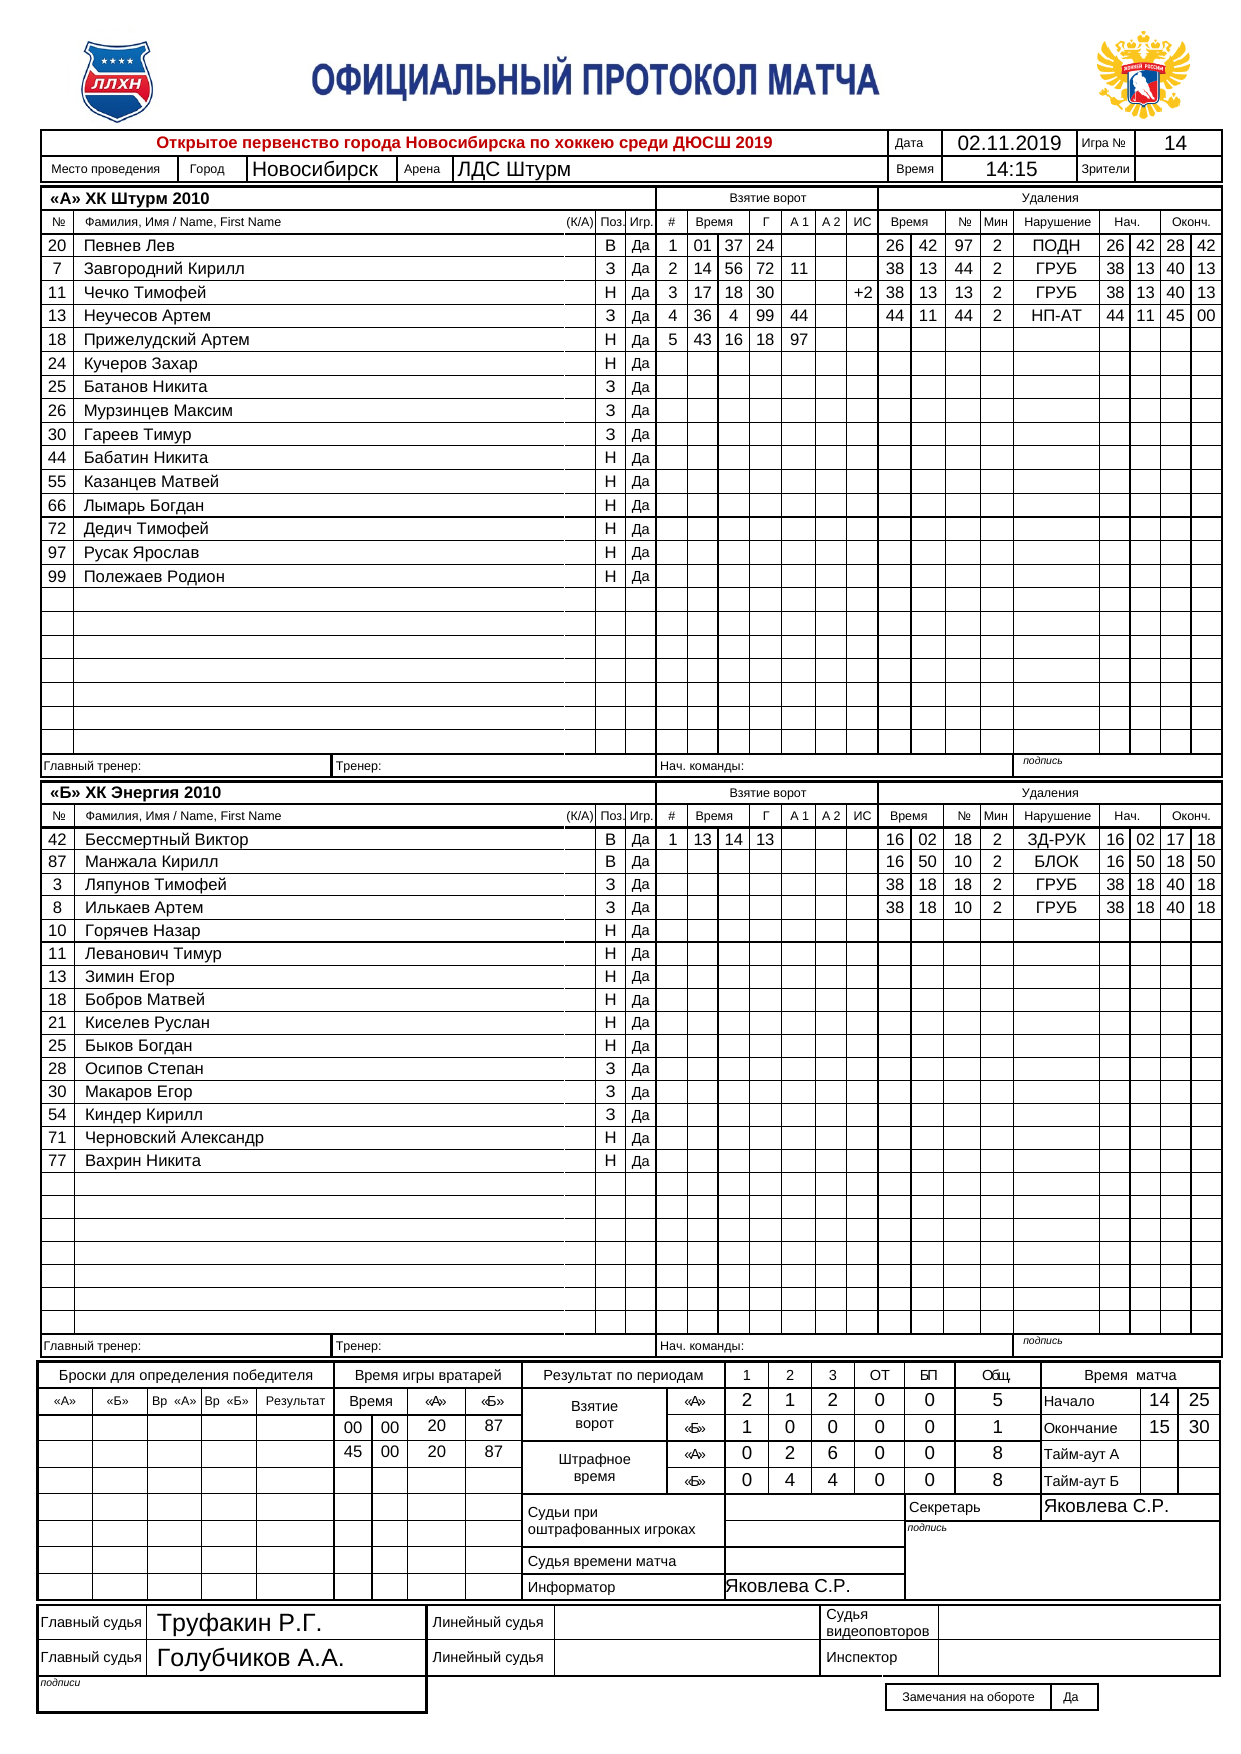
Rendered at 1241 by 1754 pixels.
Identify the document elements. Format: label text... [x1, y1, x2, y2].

table_cell [912, 565, 945, 587]
table_cell 18 [750, 328, 781, 351]
table_cell Игр. [626, 805, 655, 826]
table_cell 30 [750, 281, 781, 303]
table_cell [981, 1311, 1013, 1333]
table_header Игра № [1078, 131, 1134, 155]
table_cell [688, 730, 717, 753]
table_cell [782, 1242, 815, 1264]
table_cell [1131, 494, 1160, 516]
table_cell [408, 1468, 465, 1493]
table_cell [912, 730, 945, 753]
table_cell [816, 920, 846, 941]
table_cell Главный тренер: [42, 755, 330, 776]
table_cell [657, 966, 687, 987]
table_cell [565, 1265, 595, 1287]
table_cell [816, 1058, 846, 1079]
table_cell 14 [1141, 1389, 1177, 1413]
table_cell [1100, 1196, 1129, 1218]
table_cell [912, 1219, 943, 1241]
table_cell Голубчиков А.А. [147, 1640, 425, 1675]
table_header 14 [1136, 131, 1221, 155]
table_cell [1131, 1265, 1160, 1287]
table_cell Киндер Кирилл [75, 1104, 564, 1126]
table_cell [726, 1521, 904, 1546]
table_cell Арена [398, 157, 452, 181]
table_cell Н [596, 1127, 625, 1149]
table_cell [1131, 588, 1160, 611]
table_cell [981, 636, 1013, 658]
table_cell ЛДС Штурм [454, 157, 887, 181]
table_cell 18 [1192, 829, 1221, 849]
table_cell [93, 1468, 147, 1493]
table_cell [782, 494, 815, 516]
table_cell 01 [688, 235, 717, 256]
table_cell Судья видеоповторов [821, 1606, 938, 1639]
table_cell [912, 943, 943, 964]
table_cell Время [688, 805, 749, 826]
table_cell [946, 518, 980, 540]
table_cell [750, 707, 781, 729]
table_cell 97 [946, 235, 980, 256]
table_cell [816, 305, 846, 327]
table_cell [719, 1081, 749, 1103]
table_cell [847, 659, 877, 682]
table_cell [1014, 352, 1099, 374]
table_cell [1131, 989, 1160, 1011]
table_cell 40 [1161, 874, 1190, 895]
table_cell [847, 943, 877, 964]
table_cell [879, 612, 910, 634]
table_cell [565, 328, 595, 351]
table_cell 14:15 [943, 157, 1076, 181]
table_cell Главный судья [39, 1640, 146, 1675]
table_cell [912, 659, 945, 682]
table_cell 0 [905, 1415, 954, 1440]
table_cell 4 [769, 1468, 811, 1493]
table_cell [1131, 565, 1160, 587]
table_cell [847, 352, 877, 374]
table_cell [657, 1219, 687, 1241]
table_cell [657, 1081, 687, 1103]
table_cell [335, 1468, 371, 1493]
table_cell Окончание [1042, 1415, 1140, 1440]
table_cell подпись [1014, 755, 1221, 776]
table_cell [981, 1127, 1013, 1149]
table_cell 72 [750, 257, 781, 280]
table_cell [981, 1173, 1013, 1195]
table_cell Прижелудский Артем [74, 328, 564, 351]
table_cell [912, 707, 945, 729]
table_cell Да [626, 943, 655, 964]
table_cell 87 [466, 1416, 521, 1440]
table_cell «Б» [93, 1389, 147, 1413]
table_cell [657, 874, 687, 895]
table_cell [1131, 518, 1160, 540]
table_cell [1192, 943, 1221, 964]
table_cell [688, 1265, 717, 1287]
table_cell [879, 1288, 910, 1310]
table_cell Завгородний Кирилл [74, 257, 564, 280]
table_cell № [42, 211, 73, 233]
table_cell А 1 [782, 805, 815, 826]
table_cell № [42, 805, 74, 826]
table_cell [750, 683, 781, 706]
table_cell [750, 1196, 781, 1218]
table_cell [373, 1547, 407, 1573]
table_cell 10 [944, 850, 980, 872]
table_cell 14 [688, 257, 717, 280]
table_cell Осипов Степан [75, 1058, 564, 1079]
table_cell [816, 281, 846, 303]
table_cell [565, 565, 595, 587]
table_cell [688, 612, 717, 634]
table_cell [335, 1521, 371, 1546]
table_cell 11 [42, 943, 74, 964]
table_cell [565, 1127, 595, 1149]
table_cell 25 [42, 376, 73, 398]
table_cell 72 [42, 518, 73, 540]
table_header Общ. [956, 1363, 1040, 1387]
table_cell 0 [812, 1415, 854, 1440]
table_cell [719, 874, 749, 895]
table_header Взятие ворот [657, 188, 877, 209]
table_cell [847, 1196, 877, 1218]
table_cell [981, 683, 1013, 706]
table_cell [1100, 920, 1129, 941]
table_cell [750, 1242, 781, 1264]
table_cell Н [596, 446, 625, 469]
table_cell [565, 1288, 595, 1310]
table_cell [1014, 1265, 1099, 1287]
table_cell [946, 565, 980, 587]
table_cell Нарушение [1014, 805, 1099, 826]
table_cell [1014, 659, 1099, 682]
table_cell [1131, 1104, 1160, 1126]
table_cell [596, 683, 625, 706]
table_cell [657, 659, 687, 682]
table_cell [816, 1173, 846, 1195]
table_cell ЗД-РУК [1014, 829, 1099, 849]
table_cell [1131, 1288, 1160, 1310]
table_cell Н [596, 943, 625, 964]
table_cell [782, 281, 815, 303]
table_cell 4 [812, 1468, 854, 1493]
table_cell 77 [42, 1150, 74, 1172]
table_cell [782, 1127, 815, 1149]
table_cell [1131, 612, 1160, 634]
table_cell [626, 683, 655, 706]
table_cell [816, 850, 846, 872]
table_cell 0 [769, 1415, 811, 1440]
table_cell [1161, 588, 1190, 611]
table_cell [74, 730, 564, 753]
table_cell [1014, 518, 1099, 540]
table_cell Н [596, 966, 625, 987]
table_cell [1192, 470, 1221, 493]
table_cell [626, 1265, 655, 1287]
table_cell [1161, 1081, 1190, 1103]
table_cell 18 [1192, 896, 1221, 918]
table_cell [816, 423, 846, 445]
table_header Взятие ворот [657, 783, 877, 803]
table_cell [1100, 1242, 1129, 1264]
table_cell 2 [981, 305, 1013, 327]
table_cell [1100, 730, 1129, 753]
table_cell Да [626, 235, 655, 256]
table_cell [782, 1219, 815, 1241]
table_cell Зимин Егор [75, 966, 564, 987]
table_cell [1192, 1196, 1221, 1218]
table_cell (К/А) [565, 805, 595, 826]
table_header Время матча [1042, 1363, 1219, 1387]
table_cell [946, 707, 980, 729]
table_cell [879, 1242, 910, 1264]
table_cell [912, 1311, 943, 1333]
table_cell [565, 683, 595, 706]
table_cell 2 [981, 850, 1013, 872]
table_cell [912, 446, 945, 469]
table_cell [750, 494, 781, 516]
table_cell [1192, 1104, 1221, 1126]
table_cell [946, 328, 980, 351]
table_cell [912, 1081, 943, 1103]
table_cell Да [626, 920, 655, 941]
table_cell [1131, 399, 1160, 422]
table_cell Город [179, 157, 246, 181]
table_cell [944, 1265, 980, 1287]
table_cell З [596, 257, 625, 280]
table_cell З [596, 896, 625, 918]
table_cell [1014, 636, 1099, 658]
table_cell Поз. [596, 805, 625, 826]
table_cell [750, 874, 781, 895]
table_cell [750, 470, 781, 493]
table_cell [1179, 1441, 1219, 1467]
table_cell 26 [879, 235, 910, 256]
table_cell [912, 1058, 943, 1079]
table_cell Н [596, 281, 625, 303]
table_cell [596, 1288, 625, 1310]
table_cell [596, 659, 625, 682]
table_cell [847, 541, 877, 564]
table_cell [816, 1288, 846, 1310]
table_cell [1014, 1173, 1099, 1195]
table_cell [1014, 1242, 1099, 1264]
table_cell [1100, 707, 1129, 729]
table_cell [782, 1288, 815, 1310]
table_cell [1014, 494, 1099, 516]
table_cell [42, 1219, 74, 1241]
table_cell [1131, 1196, 1160, 1218]
table_cell [816, 1265, 846, 1287]
table_cell [1161, 1242, 1190, 1264]
table_cell [782, 1104, 815, 1126]
table_cell Вахрин Никита [75, 1150, 564, 1172]
table_cell [750, 1265, 781, 1287]
table_cell [1100, 1104, 1129, 1126]
table_cell 20 [408, 1416, 465, 1440]
table_cell Батанов Никита [74, 376, 564, 398]
table_cell [847, 446, 877, 469]
table_cell [1014, 1311, 1099, 1333]
table_cell [1161, 518, 1190, 540]
table_header «Б» ХК Энергия 2010 [42, 783, 655, 803]
table_cell [750, 376, 781, 398]
table_cell [816, 943, 846, 964]
table_cell [879, 1058, 910, 1079]
table_cell 24 [42, 352, 73, 374]
table_cell Н [596, 1012, 625, 1033]
table_cell [944, 943, 980, 964]
table_header Замечания на обороте [887, 1685, 1050, 1709]
table_cell [1161, 446, 1190, 469]
table_cell [782, 636, 815, 658]
table_cell [782, 730, 815, 753]
table_cell 38 [1100, 896, 1129, 918]
table_cell [912, 399, 945, 422]
table_cell [879, 588, 910, 611]
table_cell [1161, 683, 1190, 706]
table_cell Русак Ярослав [74, 541, 564, 564]
table_cell Чечко Тимофей [74, 281, 564, 303]
table_cell [719, 494, 749, 516]
table_cell Да [626, 541, 655, 564]
table_cell Г [750, 211, 781, 233]
table_cell Оконч. [1161, 805, 1221, 826]
table_cell 87 [466, 1441, 521, 1467]
table_cell [847, 1035, 877, 1057]
table_cell [565, 470, 595, 493]
table_cell [782, 1081, 815, 1103]
table_cell 20 [408, 1441, 465, 1467]
table_cell [466, 1494, 521, 1520]
table_cell [816, 1242, 846, 1264]
table_cell [847, 612, 877, 634]
table_cell 50 [1131, 850, 1160, 872]
table_cell [1100, 659, 1129, 682]
table_cell [782, 423, 815, 445]
table_cell [1100, 1173, 1129, 1195]
table_cell 28 [1161, 235, 1190, 256]
table_cell ГРУБ [1014, 257, 1099, 280]
table_cell [202, 1494, 256, 1520]
table_cell [1014, 1035, 1099, 1057]
table_cell Н [596, 565, 625, 587]
table_cell [1100, 565, 1129, 587]
table_cell [626, 1311, 655, 1333]
table_cell [688, 874, 717, 895]
table_cell 18 [1131, 896, 1160, 918]
table_cell 1 [657, 235, 687, 256]
table_cell [657, 707, 687, 729]
table_cell [1014, 1219, 1099, 1241]
table_cell [847, 1242, 877, 1264]
table_cell [981, 1150, 1013, 1172]
table_cell [883, 1677, 1220, 1681]
table_cell 13 [1131, 257, 1160, 280]
table_cell [1192, 920, 1221, 941]
table_cell 02 [912, 829, 943, 849]
table_cell [1131, 943, 1160, 964]
table_cell [944, 1058, 980, 1079]
table_cell Секретарь [906, 1495, 1040, 1520]
table_cell [1014, 328, 1099, 351]
table_cell [1141, 1468, 1177, 1493]
table_cell [565, 1173, 595, 1195]
table_cell [879, 1127, 910, 1149]
table_cell [847, 989, 877, 1011]
table_cell [688, 541, 717, 564]
table_cell [1192, 1058, 1221, 1079]
table_cell Да [626, 352, 655, 374]
table_cell [657, 1035, 687, 1057]
table_cell [719, 423, 749, 445]
table_cell Время [335, 1389, 407, 1413]
table_cell [688, 1035, 717, 1057]
table_cell [408, 1547, 465, 1573]
table_cell [782, 966, 815, 987]
table_cell 56 [719, 257, 749, 280]
table_cell [1161, 1127, 1190, 1149]
table_cell [688, 1081, 717, 1103]
table_cell [847, 328, 877, 351]
table_cell [1131, 1242, 1160, 1264]
table_cell [912, 541, 945, 564]
table_cell «А» [408, 1389, 465, 1413]
table_cell [1161, 989, 1190, 1011]
table_cell [373, 1494, 407, 1520]
table_cell 97 [42, 541, 73, 564]
table_cell [847, 1012, 877, 1033]
table_cell Да [626, 1104, 655, 1126]
table_cell [726, 1495, 904, 1520]
table_cell А 2 [816, 805, 846, 826]
table_cell [565, 730, 595, 753]
table_cell Дедич Тимофей [74, 518, 564, 540]
table_cell [912, 376, 945, 398]
table_cell Яковлева С.Р. [1042, 1495, 1219, 1520]
table_cell 44 [782, 305, 815, 327]
table_cell [946, 541, 980, 564]
table_cell «Б» [668, 1415, 724, 1440]
table_cell Г [750, 805, 781, 826]
table_cell 11 [42, 281, 73, 303]
picture [5, 28, 1197, 129]
table_cell Да [626, 1058, 655, 1079]
table_cell 00 [373, 1416, 407, 1440]
table_cell [750, 399, 781, 422]
table_cell [912, 1127, 943, 1149]
table_cell Информатор [523, 1575, 724, 1599]
table_cell [75, 1311, 564, 1333]
table_cell 20 [42, 235, 73, 256]
table_cell [657, 376, 687, 398]
table_cell [1100, 1311, 1129, 1333]
table_cell [1192, 989, 1221, 1011]
table_cell Нарушение [1014, 211, 1099, 233]
table_cell [912, 1242, 943, 1264]
table_cell Н [596, 989, 625, 1011]
table_cell Тренер: [333, 755, 655, 776]
table_cell 8 [42, 896, 74, 918]
table_cell +2 [847, 281, 877, 303]
table_cell [981, 518, 1013, 540]
table_cell [1014, 1288, 1099, 1310]
table_cell [565, 446, 595, 469]
table_cell [657, 1265, 687, 1287]
table_cell [596, 612, 625, 634]
table_cell [1100, 1081, 1129, 1103]
table_cell 13 [912, 281, 945, 303]
table_cell [750, 1288, 781, 1310]
table_cell [981, 1242, 1013, 1264]
table_cell [719, 850, 749, 872]
table_cell 26 [1100, 235, 1129, 256]
table_cell [847, 966, 877, 987]
table_cell Время [879, 805, 943, 826]
table_cell З [596, 1058, 625, 1079]
table_cell В [596, 829, 625, 849]
table_cell 42 [1131, 235, 1160, 256]
table_header 3 [812, 1363, 854, 1387]
table_cell 0 [726, 1442, 768, 1467]
table_cell [944, 1150, 980, 1172]
table_cell подпись [906, 1522, 1219, 1599]
table_cell [42, 636, 73, 658]
table_cell [750, 1127, 781, 1149]
table_cell [202, 1416, 256, 1440]
table_cell [1100, 1127, 1129, 1149]
table_cell [847, 874, 877, 895]
table_cell [719, 1242, 749, 1264]
table_cell [847, 1173, 877, 1195]
table_cell «А» [668, 1389, 724, 1413]
table_cell [565, 874, 595, 895]
table_cell [816, 1081, 846, 1103]
table_cell [42, 1288, 74, 1310]
table_cell Новосибирск [248, 157, 396, 181]
table_cell 18 [42, 328, 73, 351]
table_cell [944, 1173, 980, 1195]
table_cell [626, 1288, 655, 1310]
table_cell [75, 1265, 564, 1287]
table_cell [981, 494, 1013, 516]
table_cell Игр. [626, 211, 655, 233]
table_cell [1100, 1150, 1129, 1172]
table_cell [946, 494, 980, 516]
table_cell Линейный судья [428, 1640, 554, 1675]
table_cell [42, 1265, 74, 1287]
table_cell [719, 989, 749, 1011]
table_cell [1161, 1173, 1190, 1195]
table_cell [1014, 1150, 1099, 1172]
table_cell [74, 683, 564, 706]
table_cell [657, 1288, 687, 1310]
table_cell Линейный судья [428, 1606, 554, 1639]
table_cell [688, 920, 717, 941]
table_cell [565, 1242, 595, 1264]
table_cell [782, 829, 815, 849]
table_cell [944, 1104, 980, 1126]
table_cell [1100, 989, 1129, 1011]
table_cell [1192, 1311, 1221, 1333]
table_cell [1131, 966, 1160, 987]
table_cell [42, 1311, 74, 1333]
table_cell [912, 423, 945, 445]
table_cell [565, 612, 595, 634]
table_header 2 [769, 1363, 811, 1387]
table_cell [750, 850, 781, 872]
table_cell [565, 257, 595, 280]
table_cell З [596, 376, 625, 398]
table_cell [1100, 683, 1129, 706]
table_cell [657, 612, 687, 634]
table_cell [1192, 494, 1221, 516]
table_cell [688, 683, 717, 706]
table_cell [657, 1242, 687, 1264]
table_cell [466, 1574, 521, 1599]
table_cell [750, 1035, 781, 1057]
table_cell 16 [1100, 850, 1129, 872]
table_cell [1014, 1058, 1099, 1079]
table_cell [944, 1242, 980, 1264]
table_cell [688, 494, 717, 516]
table_cell [879, 518, 910, 540]
table_cell [1131, 636, 1160, 658]
table_cell [847, 1058, 877, 1079]
table_cell [782, 1058, 815, 1079]
table_cell [816, 588, 846, 611]
table_cell Труфакин Р.Г. [147, 1606, 425, 1639]
table_cell [1192, 966, 1221, 987]
table_cell 13 [1131, 281, 1160, 303]
table_cell [1100, 612, 1129, 634]
table_cell [1100, 966, 1129, 987]
table_cell [981, 966, 1013, 987]
table_cell 5 [657, 328, 687, 351]
table_cell [1100, 1265, 1129, 1287]
table_cell [719, 470, 749, 493]
table_cell [816, 1127, 846, 1149]
table_cell [719, 730, 749, 753]
table_cell [555, 1640, 819, 1675]
table_cell [946, 399, 980, 422]
table_cell [1131, 659, 1160, 682]
table_cell [782, 565, 815, 587]
table_cell 2 [726, 1389, 768, 1413]
table_cell [565, 588, 595, 611]
table_cell 0 [855, 1415, 904, 1440]
table_cell [847, 376, 877, 398]
table_cell [1161, 707, 1190, 729]
table_cell Поз. [596, 211, 625, 233]
table_cell [1136, 157, 1221, 181]
table_cell [719, 399, 749, 422]
table_cell [847, 1127, 877, 1149]
table_cell 16 [879, 850, 910, 872]
table_cell 40 [1161, 281, 1190, 303]
table_cell [847, 683, 877, 706]
table_header Открытое первенство города Новосибирска по хоккею среди ДЮСШ 2019 [42, 131, 887, 155]
table_cell 00 [1192, 305, 1221, 327]
table_cell [1161, 1012, 1190, 1033]
table_cell [981, 707, 1013, 729]
table_cell [688, 446, 717, 469]
table_cell [1192, 707, 1221, 729]
table_cell [719, 659, 749, 682]
table_cell [39, 1547, 92, 1573]
table_cell 40 [1161, 896, 1190, 918]
table_cell [1131, 470, 1160, 493]
table_cell Да [626, 305, 655, 327]
table_cell Фамилия, Имя / Name, First Name [74, 211, 565, 233]
table_cell [1100, 1058, 1129, 1079]
table_cell Результат [257, 1389, 333, 1413]
table_cell [93, 1441, 147, 1467]
table_cell [565, 829, 595, 849]
table_cell 38 [879, 896, 910, 918]
table_cell 10 [944, 896, 980, 918]
table_cell 50 [1192, 850, 1221, 872]
table_cell [944, 1196, 980, 1218]
table_cell Полежаев Родион [74, 565, 564, 587]
table_cell Да [626, 989, 655, 1011]
table_cell [1192, 588, 1221, 611]
table_cell [1131, 730, 1160, 753]
table_cell 18 [719, 281, 749, 303]
table_cell [750, 352, 781, 374]
table_cell [944, 920, 980, 941]
table_cell [879, 494, 910, 516]
table_cell [1161, 328, 1190, 351]
table_cell [1161, 1288, 1190, 1310]
table_cell 42 [42, 829, 74, 849]
table_cell Да [626, 1012, 655, 1033]
table_cell [1131, 541, 1160, 564]
table_cell [912, 1012, 943, 1033]
table_cell [1131, 446, 1160, 469]
table_cell 38 [1100, 281, 1129, 303]
table_cell [257, 1521, 333, 1546]
table_cell 4 [657, 305, 687, 327]
table_cell 18 [1131, 874, 1160, 895]
table_cell [782, 896, 815, 918]
table_cell [719, 1311, 749, 1333]
table_cell [93, 1416, 147, 1440]
table_cell [1161, 659, 1190, 682]
table_cell Быков Богдан [75, 1035, 564, 1057]
table_cell Главный судья [39, 1606, 146, 1639]
table_cell [688, 1219, 717, 1241]
table_cell [719, 920, 749, 941]
table_cell [750, 612, 781, 634]
table_cell подписи [39, 1677, 425, 1711]
table_cell [688, 565, 717, 587]
table_cell [944, 1311, 980, 1333]
table_cell [782, 612, 815, 634]
table_cell [1014, 399, 1099, 422]
table_cell [596, 730, 625, 753]
table_cell 13 [946, 281, 980, 303]
table_cell [1100, 943, 1129, 964]
table_cell 2 [981, 874, 1013, 895]
table_cell БЛОК [1014, 850, 1099, 872]
table_cell [1100, 636, 1129, 658]
table_cell [981, 943, 1013, 964]
table_cell Да [626, 1150, 655, 1172]
table_cell [981, 1219, 1013, 1241]
table_cell [42, 1173, 74, 1195]
table_cell Н [596, 470, 625, 493]
table_cell 5 [956, 1389, 1040, 1413]
table_cell Н [596, 352, 625, 374]
table_cell [946, 730, 980, 753]
table_cell [946, 352, 980, 374]
table_cell [1014, 541, 1099, 564]
table_cell [42, 612, 73, 634]
table_cell [1161, 541, 1190, 564]
table_cell [1014, 376, 1099, 398]
table_cell [719, 966, 749, 987]
table_cell 13 [42, 966, 74, 987]
table_cell [879, 989, 910, 1011]
table_cell [626, 636, 655, 658]
table_cell № [946, 211, 980, 233]
table_cell [688, 1012, 717, 1033]
table_cell З [596, 423, 625, 445]
table_cell [1192, 612, 1221, 634]
table_cell [912, 612, 945, 634]
table_cell 8 [956, 1442, 1040, 1467]
table_cell Место проведения [42, 157, 177, 181]
table_cell [257, 1416, 333, 1440]
table_cell [981, 1196, 1013, 1218]
table_cell [1161, 376, 1190, 398]
table_header Результат по периодам [523, 1363, 724, 1387]
table_cell Да [626, 565, 655, 587]
table_cell [626, 1196, 655, 1218]
table_cell [148, 1574, 201, 1599]
table_cell 1 [657, 829, 687, 849]
table_cell Время [889, 157, 941, 181]
table_cell [1131, 376, 1160, 398]
table_cell [946, 659, 980, 682]
table_cell Да [626, 399, 655, 422]
table_cell 38 [879, 257, 910, 280]
table_cell [657, 850, 687, 872]
table_cell 30 [42, 1081, 74, 1103]
table_cell [1192, 683, 1221, 706]
table_cell Н [596, 1035, 625, 1057]
table_cell 2 [812, 1389, 854, 1413]
table_cell [912, 1265, 943, 1287]
table_cell [565, 399, 595, 422]
table_cell [1161, 352, 1190, 374]
table_cell [688, 707, 717, 729]
table_cell [946, 588, 980, 611]
table_cell [466, 1547, 521, 1573]
table_cell [816, 1311, 846, 1333]
table_cell [1131, 352, 1160, 374]
table_cell Судья времени матча [523, 1548, 724, 1573]
table_cell Инспектор [821, 1640, 938, 1675]
table_cell [1161, 1058, 1190, 1079]
table_cell [1014, 1081, 1099, 1103]
table_cell [816, 1035, 846, 1057]
table_cell Гареев Тимур [74, 423, 564, 445]
table_cell [39, 1521, 92, 1546]
table_cell [879, 1173, 910, 1195]
table_cell [782, 470, 815, 493]
table_cell [750, 565, 781, 587]
table_cell 10 [42, 920, 74, 941]
table_cell [1161, 470, 1190, 493]
table_cell «Б » [466, 1389, 521, 1413]
table_cell 16 [1100, 829, 1129, 849]
table_cell [1100, 399, 1129, 422]
table_cell [944, 1035, 980, 1057]
table_cell Да [626, 874, 655, 895]
table_cell [816, 730, 846, 753]
table_cell [1014, 920, 1099, 941]
table_cell 28 [42, 1058, 74, 1079]
table_cell Н [596, 1150, 625, 1172]
table_cell [657, 541, 687, 564]
table_cell [847, 636, 877, 658]
table_cell [782, 399, 815, 422]
table_cell [148, 1441, 201, 1467]
table_cell [688, 352, 717, 374]
table_cell [657, 1012, 687, 1033]
table_cell [688, 399, 717, 422]
table_cell НП-АТ [1014, 305, 1099, 327]
table_cell [1192, 1127, 1221, 1149]
table_cell [1100, 1035, 1129, 1057]
table_cell [1192, 1012, 1221, 1033]
table_cell [1014, 683, 1099, 706]
table_cell [981, 1104, 1013, 1126]
table_cell 25 [42, 1035, 74, 1057]
table_cell Зрители [1078, 157, 1134, 181]
table_cell [657, 683, 687, 706]
table_cell [816, 829, 846, 849]
table_cell [626, 1219, 655, 1241]
table_cell 11 [1131, 305, 1160, 327]
table_cell Н [596, 920, 625, 941]
table_cell [946, 423, 980, 445]
table_cell [816, 352, 846, 374]
table_cell [1192, 1035, 1221, 1057]
table_cell [816, 989, 846, 1011]
table_cell Нач. команды: [657, 755, 1012, 776]
table_cell [816, 1219, 846, 1241]
table_cell Время [688, 211, 749, 233]
table_cell [816, 874, 846, 895]
table_cell [1131, 1058, 1160, 1079]
table_cell Н [596, 541, 625, 564]
table_cell [75, 1173, 564, 1195]
table_cell [1131, 1081, 1160, 1103]
table_cell [565, 376, 595, 398]
table_cell [1014, 565, 1099, 587]
table_cell [688, 1196, 717, 1218]
table_cell [596, 1219, 625, 1241]
table_cell [1141, 1441, 1177, 1467]
table_cell [688, 376, 717, 398]
table_cell [626, 730, 655, 753]
table_cell [750, 1104, 781, 1126]
table_cell [1100, 518, 1129, 540]
table_cell Нач. [1100, 805, 1160, 826]
table_cell [93, 1494, 147, 1520]
table_cell [202, 1468, 256, 1493]
table_cell [202, 1547, 256, 1573]
table_cell [688, 1058, 717, 1079]
table_cell [335, 1574, 371, 1599]
table_cell [657, 399, 687, 422]
table_cell 13 [688, 829, 717, 849]
table_cell Неучесов Артем [74, 305, 564, 327]
table_cell [816, 659, 846, 682]
table_cell [847, 305, 877, 327]
table_cell [42, 588, 73, 611]
table_cell [782, 943, 815, 964]
table_cell Нач. команды: [657, 1335, 1012, 1356]
table_cell [719, 518, 749, 540]
table_cell 0 [905, 1442, 954, 1467]
table_cell [879, 636, 910, 658]
table_cell [1161, 1196, 1190, 1218]
table_cell [750, 423, 781, 445]
table_cell [981, 588, 1013, 611]
table_cell Мин [981, 211, 1013, 233]
table_cell [657, 1150, 687, 1172]
table_cell [1014, 1196, 1099, 1218]
table_cell Кучеров Захар [74, 352, 564, 374]
table_cell [1161, 966, 1190, 987]
table_header 02.11.2019 [943, 131, 1076, 155]
table_cell [750, 1058, 781, 1079]
table_cell [750, 1081, 781, 1103]
table_cell [879, 1035, 910, 1057]
table_cell [1192, 1173, 1221, 1195]
table_cell [816, 399, 846, 422]
table_cell [719, 1196, 749, 1218]
table_cell [816, 612, 846, 634]
table_cell [657, 1058, 687, 1079]
table_cell 18 [912, 896, 943, 918]
table_cell [1161, 565, 1190, 587]
table_cell [981, 612, 1013, 634]
table_cell [782, 1196, 815, 1218]
table_cell [657, 494, 687, 516]
table_cell [782, 588, 815, 611]
table_cell [596, 1196, 625, 1218]
table_cell [847, 518, 877, 540]
table_cell Бессмертный Виктор [75, 829, 564, 849]
table_header Дата [889, 131, 941, 155]
table_cell [657, 1104, 687, 1126]
table_cell ИС [847, 211, 877, 233]
table_cell [816, 1196, 846, 1218]
table_cell [565, 352, 595, 374]
table_cell [879, 376, 910, 398]
table_cell 2 [981, 281, 1013, 303]
table_cell 21 [42, 1012, 74, 1033]
table_cell [1161, 1150, 1190, 1172]
table_cell [719, 1173, 749, 1195]
table_cell [148, 1468, 201, 1493]
table_cell [816, 235, 846, 256]
table_cell [1014, 966, 1099, 987]
table_cell Бабатин Никита [74, 446, 564, 469]
table_cell 8 [956, 1468, 1040, 1493]
table_cell 13 [912, 257, 945, 280]
table_cell [688, 1242, 717, 1264]
table_cell [750, 1173, 781, 1195]
table_cell [565, 305, 595, 327]
table_cell Ляпунов Тимофей [75, 874, 564, 895]
table_cell [565, 1081, 595, 1103]
table_cell 2 [981, 896, 1013, 918]
table_cell [42, 1196, 74, 1218]
table_cell Да [626, 1127, 655, 1149]
table_cell [912, 470, 945, 493]
table_cell [981, 989, 1013, 1011]
table_cell [879, 1219, 910, 1241]
table_cell Да [626, 966, 655, 987]
table_cell [879, 943, 910, 964]
table_cell [1100, 1012, 1129, 1033]
table_cell [39, 1468, 92, 1493]
table_cell [946, 683, 980, 706]
table_cell [626, 659, 655, 682]
table_cell [596, 1173, 625, 1195]
table_cell В [596, 235, 625, 256]
table_cell [847, 730, 877, 753]
table_cell 50 [912, 850, 943, 872]
table_cell Вр «Б» [202, 1389, 256, 1413]
table_cell [39, 1416, 92, 1440]
table_cell А 1 [782, 211, 815, 233]
table_cell [782, 518, 815, 540]
table_cell [657, 1127, 687, 1149]
table_cell [847, 1288, 877, 1310]
table_cell 45 [1161, 305, 1190, 327]
table_cell [726, 1548, 904, 1573]
table_cell [847, 1265, 877, 1287]
table_cell [944, 989, 980, 1011]
table_cell 11 [912, 305, 945, 327]
table_cell Лымарь Богдан [74, 494, 564, 516]
table_cell [939, 1640, 1219, 1675]
table_cell [1131, 1219, 1160, 1241]
table_cell [816, 446, 846, 469]
table_cell [1014, 470, 1099, 493]
table_cell [688, 518, 717, 540]
table_cell [688, 470, 717, 493]
table_cell Горячев Назар [75, 920, 564, 941]
table_cell [719, 1104, 749, 1126]
table_cell [1131, 920, 1160, 941]
table_cell Начало [1042, 1389, 1140, 1413]
table_cell Казанцев Матвей [74, 470, 564, 493]
table_cell [42, 683, 73, 706]
table_cell [202, 1441, 256, 1467]
table_cell [944, 1012, 980, 1033]
table_cell [981, 352, 1013, 374]
table_cell Да [626, 1035, 655, 1057]
table_cell [847, 257, 877, 280]
table_cell [981, 920, 1013, 941]
table_cell [912, 588, 945, 611]
table_cell [912, 966, 943, 987]
table_cell 11 [782, 257, 815, 280]
table_cell 30 [1179, 1415, 1219, 1440]
table_cell [750, 943, 781, 964]
table_cell [816, 541, 846, 564]
table_cell [847, 896, 877, 918]
table_cell [782, 235, 815, 256]
table_cell [912, 494, 945, 516]
table_cell [719, 1219, 749, 1241]
table_cell 17 [1161, 829, 1190, 849]
table_cell Да [626, 1081, 655, 1103]
table_cell № [944, 805, 980, 826]
table_cell 66 [42, 494, 73, 516]
table_cell [74, 612, 564, 634]
table_cell [688, 943, 717, 964]
table_cell 00 [373, 1441, 407, 1467]
table_cell Тайм-аут Б [1042, 1468, 1140, 1493]
table_cell [1131, 1150, 1160, 1172]
table_cell [782, 1012, 815, 1033]
table_cell [912, 920, 943, 941]
table_cell [657, 920, 687, 941]
table_cell Да [626, 423, 655, 445]
table_cell [816, 470, 846, 493]
table_cell Нач. [1100, 211, 1160, 233]
table_cell [879, 1012, 910, 1033]
table_cell Бобров Матвей [75, 989, 564, 1011]
table_cell [626, 1242, 655, 1264]
table_cell [981, 470, 1013, 493]
table_cell 18 [1161, 850, 1190, 872]
table_cell [1099, 1682, 1220, 1711]
table_cell [879, 423, 910, 445]
table_cell [750, 989, 781, 1011]
table_cell 40 [1161, 257, 1190, 280]
table_cell [816, 565, 846, 587]
table_cell Илькаев Артем [75, 896, 564, 918]
table_cell [946, 636, 980, 658]
table_cell [847, 423, 877, 445]
table_cell [816, 376, 846, 398]
table_cell [1161, 730, 1190, 753]
table_cell [39, 1574, 92, 1599]
table_cell [1161, 1265, 1190, 1287]
table_cell [912, 636, 945, 658]
table_cell Н [596, 518, 625, 540]
table_cell [1014, 1012, 1099, 1033]
table_cell [1014, 989, 1099, 1011]
table_cell [1192, 328, 1221, 351]
table_cell [816, 1012, 846, 1033]
table_cell [565, 966, 595, 987]
table_cell 4 [719, 305, 749, 327]
table_cell [719, 707, 749, 729]
table_cell 02 [1131, 829, 1160, 849]
table_cell [657, 989, 687, 1011]
table_cell [42, 1242, 74, 1264]
table_cell [202, 1574, 256, 1599]
table_cell [719, 896, 749, 918]
table_cell [688, 896, 717, 918]
table_cell Манжала Кирилл [75, 850, 564, 872]
table_cell З [596, 1081, 625, 1103]
table_cell [719, 943, 749, 964]
table_cell [879, 352, 910, 374]
table_cell [1014, 588, 1099, 611]
table_cell [565, 920, 595, 941]
table_cell [148, 1416, 201, 1440]
table_cell Леванович Тимур [75, 943, 564, 964]
table_cell [565, 636, 595, 658]
table_cell [782, 1311, 815, 1333]
table_cell [816, 257, 846, 280]
table_cell [428, 1677, 882, 1711]
table_cell [565, 896, 595, 918]
table_cell [816, 518, 846, 540]
table_cell ГРУБ [1014, 874, 1099, 895]
table_cell [1131, 1012, 1160, 1033]
table_cell [1161, 1035, 1190, 1057]
table_cell [466, 1521, 521, 1546]
table_cell [750, 730, 781, 753]
table_cell [657, 423, 687, 445]
table_cell [565, 541, 595, 564]
table_cell [257, 1468, 333, 1493]
table_cell 0 [905, 1389, 954, 1413]
table_cell [879, 470, 910, 493]
table_cell [879, 683, 910, 706]
table_cell [93, 1521, 147, 1546]
table_cell [847, 1150, 877, 1172]
table_cell [816, 896, 846, 918]
table_cell 2 [657, 257, 687, 280]
table_cell 54 [42, 1104, 74, 1126]
table_cell 7 [42, 257, 73, 280]
table_cell [688, 850, 717, 872]
table_cell [1192, 565, 1221, 587]
table_header Время игры вратарей [335, 1363, 521, 1387]
table_cell [1192, 1081, 1221, 1103]
table_cell 13 [1192, 257, 1221, 280]
table_cell [565, 1104, 595, 1126]
table_cell Да [626, 257, 655, 280]
table_cell [1161, 1104, 1190, 1126]
table_cell [719, 1150, 749, 1172]
table_cell [816, 636, 846, 658]
table_cell [912, 1173, 943, 1195]
table_cell 2 [769, 1442, 811, 1467]
table_cell [1192, 423, 1221, 445]
table_cell ПОДН [1014, 235, 1099, 256]
table_cell [719, 541, 749, 564]
table_cell 38 [1100, 257, 1129, 280]
table_cell [879, 1311, 910, 1333]
table_cell [1161, 399, 1190, 422]
table_cell [688, 636, 717, 658]
table_cell З [596, 305, 625, 327]
table_cell [1014, 423, 1099, 445]
table_cell 25 [1179, 1389, 1219, 1413]
table_cell [912, 1150, 943, 1172]
table_cell [719, 1265, 749, 1287]
table_cell [1014, 1104, 1099, 1126]
table_cell [565, 1058, 595, 1079]
table_header 1 [726, 1363, 768, 1387]
table_cell # [657, 805, 687, 826]
table_cell [1100, 352, 1129, 374]
table_cell [879, 399, 910, 422]
table_header Броски для определения победителя [39, 1363, 333, 1387]
table_cell [565, 518, 595, 540]
table_cell 43 [688, 328, 717, 351]
table_cell [1131, 328, 1160, 351]
table_cell [74, 659, 564, 682]
table_cell Да [626, 328, 655, 351]
table_cell [782, 989, 815, 1011]
table_cell [879, 1150, 910, 1172]
table_cell 0 [905, 1468, 954, 1493]
table_cell [912, 1035, 943, 1057]
table_cell [657, 636, 687, 658]
table_cell [946, 446, 980, 469]
table_cell (К/А) [565, 211, 595, 233]
table_cell [565, 1196, 595, 1218]
table_cell З [596, 399, 625, 422]
table_cell [879, 1265, 910, 1287]
table_cell ГРУБ [1014, 281, 1099, 303]
table_cell [657, 943, 687, 964]
table_cell [847, 920, 877, 941]
table_cell [565, 1311, 595, 1333]
table_cell З [596, 874, 625, 895]
table_cell 16 [719, 328, 749, 351]
table_cell Да [626, 376, 655, 398]
table_cell [657, 730, 687, 753]
table_cell [565, 1012, 595, 1033]
table_cell [626, 707, 655, 729]
table_cell [39, 1441, 92, 1467]
table_cell 13 [750, 829, 781, 849]
table_cell [750, 518, 781, 540]
table_cell [816, 707, 846, 729]
table_cell [946, 470, 980, 493]
table_cell [944, 1288, 980, 1310]
table_cell [946, 612, 980, 634]
table_cell [373, 1521, 407, 1546]
table_cell [688, 1311, 717, 1333]
table_cell [912, 989, 943, 1011]
table_cell [373, 1574, 407, 1599]
table_cell [719, 612, 749, 634]
table_cell [257, 1441, 333, 1467]
table_cell [596, 1311, 625, 1333]
table_cell [1131, 1311, 1160, 1333]
table_cell [847, 588, 877, 611]
table_cell [750, 446, 781, 469]
table_cell [148, 1547, 201, 1573]
table_cell [719, 565, 749, 587]
table_cell [657, 565, 687, 587]
table_cell 44 [1100, 305, 1129, 327]
table_cell [1131, 683, 1160, 706]
table_cell [1161, 920, 1190, 941]
table_cell [1192, 730, 1221, 753]
table_cell 18 [912, 874, 943, 895]
table_cell 13 [1192, 281, 1221, 303]
table_cell [1014, 446, 1099, 469]
table_cell [946, 376, 980, 398]
table_cell [944, 1081, 980, 1103]
table_cell [75, 1196, 564, 1218]
table_cell [688, 1288, 717, 1310]
table_cell 87 [42, 850, 74, 872]
table_cell [657, 896, 687, 918]
table_cell [981, 399, 1013, 422]
table_cell [981, 1058, 1013, 1079]
table_cell 15 [1141, 1415, 1177, 1440]
table_cell [816, 1104, 846, 1126]
table_cell [75, 1288, 564, 1310]
table_cell [879, 707, 910, 729]
table_cell [1192, 659, 1221, 682]
table_cell [750, 966, 781, 987]
table_cell [782, 850, 815, 872]
table_cell [1161, 1219, 1190, 1241]
table_cell [657, 470, 687, 493]
table_cell ГРУБ [1014, 896, 1099, 918]
table_cell [719, 1035, 749, 1057]
table_cell [816, 328, 846, 351]
table_cell [39, 1494, 92, 1520]
table_cell «А» [668, 1442, 724, 1467]
table_cell [782, 1173, 815, 1195]
table_cell [879, 328, 910, 351]
table_cell [719, 446, 749, 469]
table_cell Да [626, 850, 655, 872]
table_cell 97 [782, 328, 815, 351]
table_cell [688, 1127, 717, 1149]
table_cell 38 [879, 874, 910, 895]
table_cell [74, 588, 564, 611]
table_cell [74, 636, 564, 658]
table_cell Время [879, 211, 945, 233]
table_cell [944, 966, 980, 987]
table_cell [782, 683, 815, 706]
table_cell [42, 707, 73, 729]
table_cell [847, 235, 877, 256]
table_cell [1192, 1242, 1221, 1264]
table_cell Да [626, 446, 655, 469]
table_cell [257, 1547, 333, 1573]
table_cell 26 [42, 399, 73, 422]
table_cell Да [626, 470, 655, 493]
table_cell [847, 565, 877, 587]
table_cell [750, 920, 781, 941]
table_cell [981, 1265, 1013, 1287]
table_cell [626, 1173, 655, 1195]
table_cell Вр «А» [148, 1389, 201, 1413]
table_cell 1 [769, 1389, 811, 1413]
table_cell [1100, 328, 1129, 351]
table_cell 0 [855, 1468, 904, 1493]
table_cell [257, 1494, 333, 1520]
table_cell 0 [855, 1389, 904, 1413]
table_cell 17 [688, 281, 717, 303]
table_cell 44 [946, 305, 980, 327]
table_cell [1131, 423, 1160, 445]
table_cell [1161, 1311, 1190, 1333]
table_cell [879, 541, 910, 564]
table_cell 18 [944, 874, 980, 895]
table_header Да [1052, 1685, 1097, 1709]
table_cell [657, 1173, 687, 1195]
table_cell Киселев Руслан [75, 1012, 564, 1033]
table_cell [981, 446, 1013, 469]
table_cell ИС [847, 805, 877, 826]
table_cell [847, 494, 877, 516]
table_cell 71 [42, 1127, 74, 1149]
table_cell [1161, 612, 1190, 634]
table_cell 0 [726, 1468, 768, 1493]
table_cell [912, 328, 945, 351]
table_cell [1161, 636, 1190, 658]
table_cell [750, 1311, 781, 1333]
table_cell [626, 612, 655, 634]
table_cell [1131, 1127, 1160, 1149]
table_cell [1192, 1288, 1221, 1310]
table_cell Макаров Егор [75, 1081, 564, 1103]
table_header «А» ХК Штурм 2010 [42, 188, 655, 209]
table_cell [596, 636, 625, 658]
table_cell [879, 920, 910, 941]
table_cell [1131, 1035, 1160, 1057]
table_cell [688, 659, 717, 682]
table_cell Тренер: [333, 1335, 655, 1356]
table_cell [408, 1521, 465, 1546]
table_cell [565, 235, 595, 256]
table_cell 44 [946, 257, 980, 280]
table_cell [750, 1012, 781, 1033]
table_cell З [596, 1104, 625, 1126]
table_cell [750, 588, 781, 611]
table_cell 3 [657, 281, 687, 303]
table_cell Взятие ворот [523, 1389, 666, 1440]
table_cell [912, 1196, 943, 1218]
table_cell [565, 1150, 595, 1172]
table_cell [1131, 1173, 1160, 1195]
table_cell [879, 446, 910, 469]
table_cell [565, 281, 595, 303]
table_cell [1192, 518, 1221, 540]
table_cell [596, 1242, 625, 1264]
table_cell Да [626, 829, 655, 849]
table_cell [944, 1127, 980, 1149]
table_cell [782, 541, 815, 564]
table_cell Н [596, 328, 625, 351]
table_cell Штрафное время [523, 1442, 666, 1493]
table_cell [782, 1150, 815, 1172]
table_cell [782, 707, 815, 729]
table_cell [657, 518, 687, 540]
table_cell [565, 494, 595, 516]
table_cell [816, 1150, 846, 1172]
table_cell Да [626, 494, 655, 516]
table_cell [1100, 1219, 1129, 1241]
table_cell [42, 730, 73, 753]
table_cell [1014, 707, 1099, 729]
table_cell [981, 423, 1013, 445]
table_cell [1014, 730, 1099, 753]
table_cell 6 [812, 1442, 854, 1467]
table_cell [847, 1219, 877, 1241]
table_cell [719, 1127, 749, 1149]
table_header Удаления [879, 188, 1221, 209]
table_cell [782, 1035, 815, 1057]
table_cell подпись [1014, 1335, 1221, 1356]
table_cell [750, 896, 781, 918]
table_cell [912, 1104, 943, 1126]
table_cell [782, 376, 815, 398]
table_cell [847, 470, 877, 493]
table_cell 45 [335, 1441, 371, 1467]
table_cell [981, 328, 1013, 351]
table_cell [912, 1288, 943, 1310]
table_cell [596, 707, 625, 729]
table_cell 38 [1100, 874, 1129, 895]
table_cell [565, 850, 595, 872]
table_cell [750, 1219, 781, 1241]
table_cell [1100, 588, 1129, 611]
table_cell [1100, 541, 1129, 564]
table_cell [148, 1521, 201, 1546]
table_cell [596, 1265, 625, 1287]
table_cell [565, 1219, 595, 1241]
table_cell 55 [42, 470, 73, 493]
table_cell Певнев Лев [74, 235, 564, 256]
table_cell [981, 730, 1013, 753]
table_cell Черновский Александр [75, 1127, 564, 1149]
table_cell [1192, 446, 1221, 469]
table_cell [1192, 399, 1221, 422]
table_cell [816, 966, 846, 987]
table_cell Яковлева С.Р. [726, 1575, 904, 1599]
table_cell Судьи при оштрафованных игроках [523, 1495, 724, 1546]
table_cell [688, 1173, 717, 1195]
table_cell Мин [981, 805, 1013, 826]
table_header ОТ [855, 1363, 904, 1387]
table_cell [1014, 943, 1099, 964]
table_cell [719, 588, 749, 611]
table_cell [688, 423, 717, 445]
table_cell [1192, 1265, 1221, 1287]
table_cell [1161, 494, 1190, 516]
table_cell [565, 423, 595, 445]
table_cell [1100, 376, 1129, 398]
table_cell 30 [42, 423, 73, 445]
table_cell В [596, 850, 625, 872]
table_header БП [905, 1363, 954, 1387]
table_cell [688, 588, 717, 611]
table_cell [688, 966, 717, 987]
table_cell [816, 494, 846, 516]
table_cell «Б» [668, 1468, 724, 1493]
table_cell [750, 1150, 781, 1172]
table_cell [879, 1196, 910, 1218]
table_cell [657, 588, 687, 611]
table_cell [75, 1242, 564, 1264]
table_cell [782, 920, 815, 941]
table_cell [981, 565, 1013, 587]
table_cell [408, 1574, 465, 1599]
table_cell [912, 683, 945, 706]
table_cell [657, 352, 687, 374]
table_cell 00 [335, 1416, 371, 1440]
table_cell Да [626, 896, 655, 918]
table_cell [565, 989, 595, 1011]
table_cell [565, 707, 595, 729]
table_cell [912, 518, 945, 540]
table_cell 1 [726, 1415, 768, 1440]
table_cell 18 [944, 829, 980, 849]
table_cell [74, 707, 564, 729]
table_cell [93, 1574, 147, 1599]
table_cell [981, 541, 1013, 564]
table_cell 2 [981, 257, 1013, 280]
table_cell Н [596, 494, 625, 516]
table_cell Главный тренер: [42, 1335, 330, 1356]
table_cell # [657, 211, 687, 233]
table_cell 99 [42, 565, 73, 587]
table_cell [879, 565, 910, 587]
table_cell «А» [39, 1389, 92, 1413]
table_cell 0 [855, 1442, 904, 1467]
table_cell 42 [1192, 235, 1221, 256]
table_cell [1192, 541, 1221, 564]
table_cell 99 [750, 305, 781, 327]
table_cell [565, 943, 595, 964]
table_cell [565, 659, 595, 682]
table_cell [879, 730, 910, 753]
table_cell 24 [750, 235, 781, 256]
table_cell [626, 588, 655, 611]
table_cell [1192, 352, 1221, 374]
table_cell Да [626, 518, 655, 540]
table_cell [981, 376, 1013, 398]
table_cell [816, 683, 846, 706]
table_cell [782, 659, 815, 682]
table_cell [944, 1219, 980, 1241]
table_cell [688, 1104, 717, 1126]
table_cell [657, 1311, 687, 1333]
table_cell [373, 1468, 407, 1493]
table_cell [719, 1012, 749, 1033]
table_cell 36 [688, 305, 717, 327]
table_cell 13 [42, 305, 73, 327]
table_cell 2 [981, 829, 1013, 849]
table_cell 38 [879, 281, 910, 303]
table_cell [912, 352, 945, 374]
table_cell [847, 1081, 877, 1103]
table_cell [688, 989, 717, 1011]
table_cell [1131, 707, 1160, 729]
table_cell 2 [981, 235, 1013, 256]
table_cell Мурзинцев Максим [74, 399, 564, 422]
table_cell [1014, 612, 1099, 634]
table_cell [1100, 446, 1129, 469]
table_cell [719, 1288, 749, 1310]
table_cell [750, 541, 781, 564]
table_cell [879, 966, 910, 987]
table_cell [1192, 1150, 1221, 1172]
table_cell Тайм-аут А [1042, 1441, 1140, 1467]
table_cell [879, 659, 910, 682]
table_cell [847, 707, 877, 729]
table_cell [93, 1547, 147, 1573]
table_cell [555, 1606, 819, 1639]
table_cell [750, 636, 781, 658]
table_cell [981, 659, 1013, 682]
table_cell [466, 1468, 521, 1493]
table_cell [1014, 1127, 1099, 1149]
table_cell [257, 1574, 333, 1599]
table_cell 44 [879, 305, 910, 327]
table_cell [981, 1288, 1013, 1310]
table_cell 3 [42, 874, 74, 895]
table_cell [847, 1311, 877, 1333]
table_cell [719, 352, 749, 374]
table_cell [42, 659, 73, 682]
table_cell [657, 1196, 687, 1218]
table_cell [596, 588, 625, 611]
table_cell [1100, 423, 1129, 445]
table_cell [847, 1104, 877, 1126]
table_cell [847, 399, 877, 422]
table_cell [750, 659, 781, 682]
table_cell [782, 874, 815, 895]
table_header Удаления [879, 783, 1221, 803]
table_cell [981, 1081, 1013, 1103]
table_cell [335, 1547, 371, 1573]
table_cell 1 [956, 1415, 1040, 1440]
table_cell [879, 1104, 910, 1126]
table_cell [1161, 423, 1190, 445]
table_cell [1100, 494, 1129, 516]
table_cell [719, 683, 749, 706]
table_cell Фамилия, Имя / Name, First Name [75, 805, 565, 826]
table_cell [719, 636, 749, 658]
table_cell 14 [719, 829, 749, 849]
table_cell [657, 446, 687, 469]
table_cell Да [626, 281, 655, 303]
table_cell 42 [912, 235, 945, 256]
table_cell 18 [1192, 874, 1221, 895]
table_cell [719, 376, 749, 398]
table_cell [148, 1494, 201, 1520]
table_cell [1100, 1288, 1129, 1310]
table_cell [847, 850, 877, 872]
table_cell [879, 1081, 910, 1103]
table_cell 18 [42, 989, 74, 1011]
table_cell [75, 1219, 564, 1241]
table_cell 37 [719, 235, 749, 256]
table_cell Оконч. [1161, 211, 1221, 233]
table_cell [1192, 1219, 1221, 1241]
table_cell [1192, 636, 1221, 658]
table_cell [1100, 470, 1129, 493]
table_cell [1179, 1468, 1219, 1493]
table_cell [782, 352, 815, 374]
table_cell [782, 1265, 815, 1287]
table_cell [981, 1012, 1013, 1033]
table_cell [939, 1606, 1219, 1639]
table_cell [335, 1494, 371, 1520]
table_cell [688, 1150, 717, 1172]
table_cell [1192, 376, 1221, 398]
table_cell [782, 446, 815, 469]
table_cell [847, 829, 877, 849]
table_cell А 2 [816, 211, 846, 233]
table_cell [719, 1058, 749, 1079]
table_cell 44 [42, 446, 73, 469]
table_cell [202, 1521, 256, 1546]
table_cell 16 [879, 829, 910, 849]
table_cell [1161, 943, 1190, 964]
table_cell [408, 1494, 465, 1520]
table_cell [565, 1035, 595, 1057]
table_cell [981, 1035, 1013, 1057]
